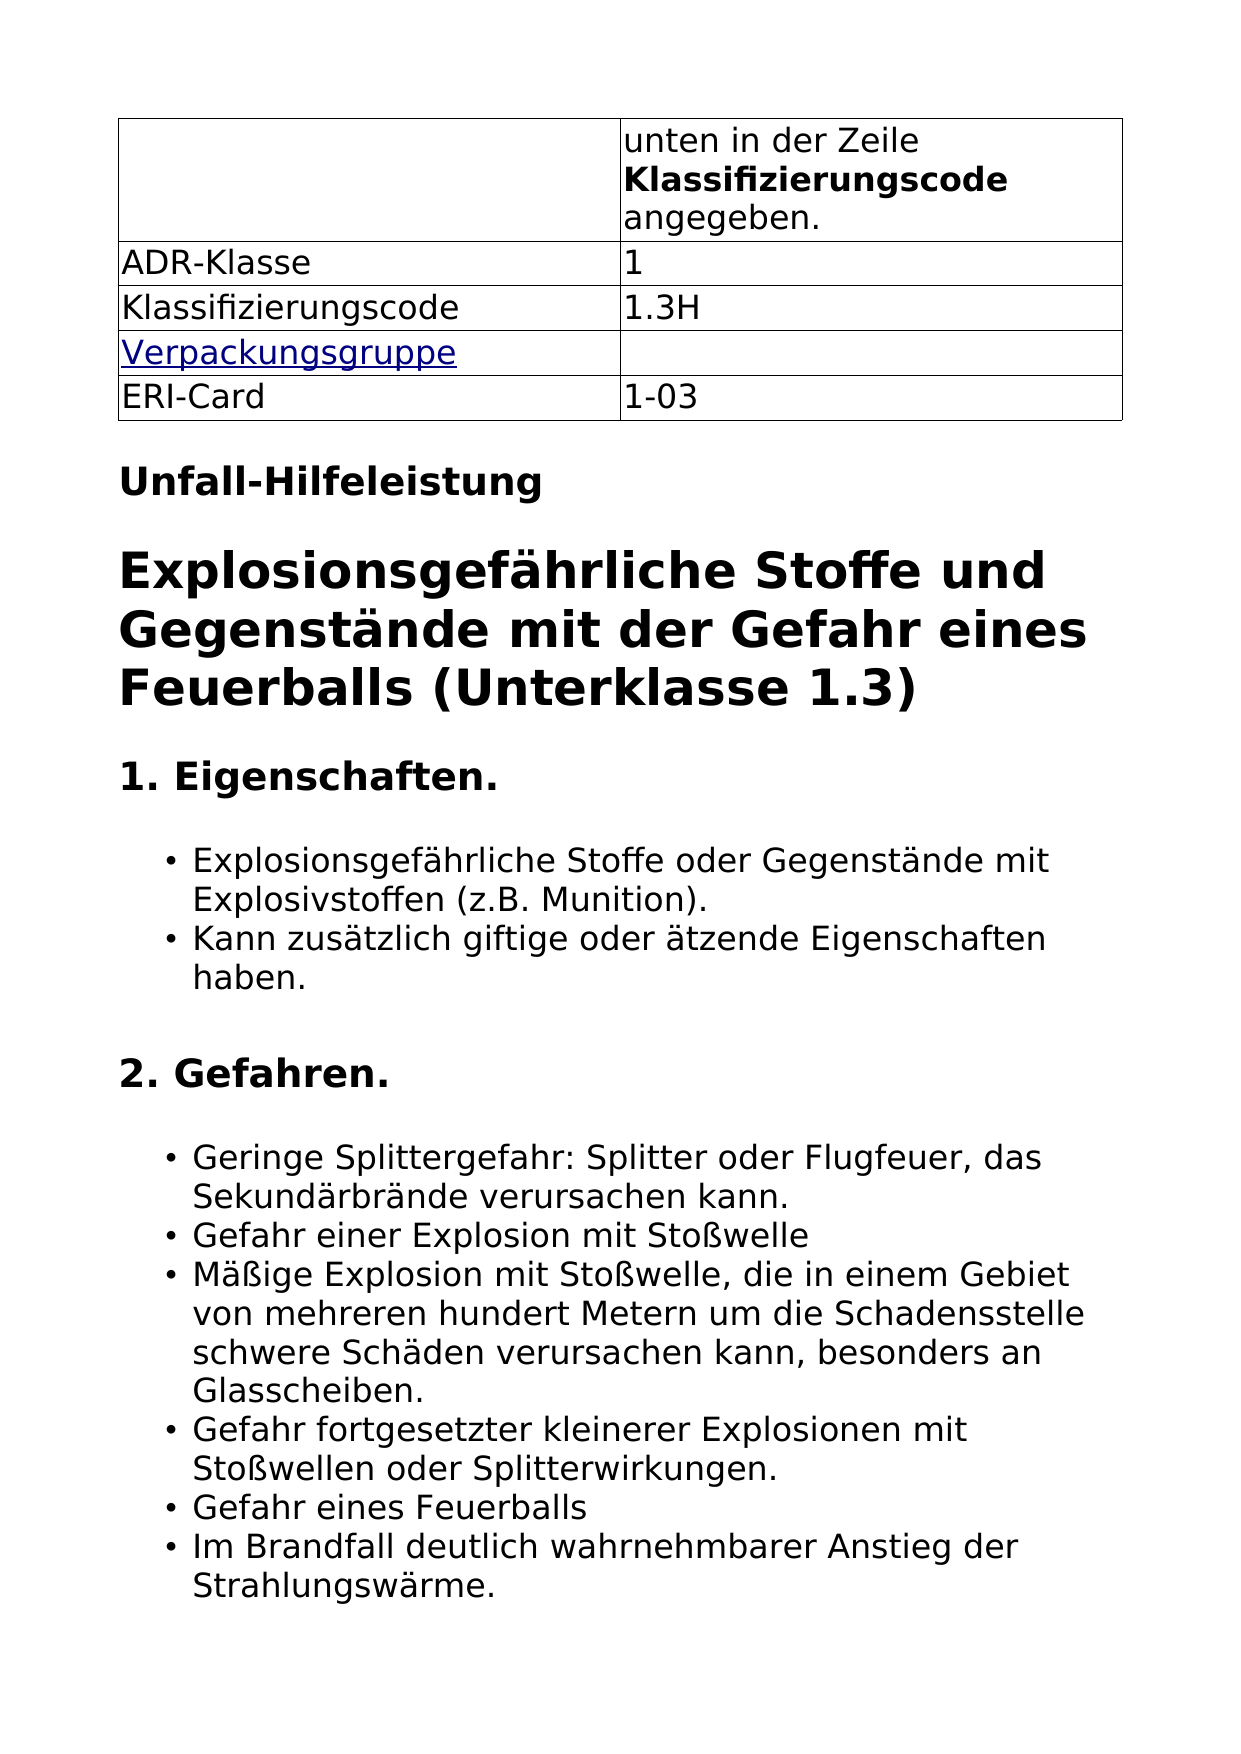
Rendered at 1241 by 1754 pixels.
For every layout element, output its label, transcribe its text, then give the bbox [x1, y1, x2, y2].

table_cell [621, 331, 1122, 375]
table_cell 1 [621, 242, 1122, 285]
table_cell [119, 119, 620, 241]
list Im Brandfall deutlich wahrnehmbarer Anstieg der Strahlungswärme. [177, 1527, 1122, 1605]
subtitle 1. Eigenschaften. [118, 754, 1122, 800]
table_cell Verpackungsgruppe [119, 331, 620, 375]
table_cell 1.3H [621, 286, 1122, 330]
list Explosionsgefährliche Stoffe oder Gegenstände mit Explosivstoffen (z.B. Munition). [177, 842, 1122, 919]
list Gefahr einer Explosion mit Stoßwelle [177, 1217, 1122, 1255]
table_cell Klassifizierungscode [119, 286, 620, 330]
table_cell ADR-Klasse [119, 242, 620, 285]
list Kann zusätzlich giftige oder ätzende Eigenschaften haben. [177, 919, 1122, 997]
list Mäßige Explosion mit Stoßwelle, die in einem Gebiet von mehreren hundert Metern um die Schadensstelle schwere Schäden verursachen kann, besonders an Glasscheiben. [177, 1255, 1122, 1411]
table_cell 1-03 [621, 376, 1122, 420]
subtitle Unfall-Hilfeleistung [118, 460, 1122, 505]
list Gefahr eines Feuerballs [177, 1488, 1122, 1527]
subtitle 2. Gefahren. [118, 1052, 1122, 1097]
list Gefahr fortgesetzter kleinerer Explosionen mit Stoßwellen oder Splitterwirkungen. [177, 1411, 1122, 1488]
list Geringe Splittergefahr: Splitter oder Flugfeuer, das Sekundärbrände verursachen kann. [177, 1139, 1122, 1217]
subtitle Explosionsgefährliche Stoffe und Gegenstände mit der Gefahr eines Feuerballs (Unterklasse 1.3) [118, 542, 1122, 717]
table_cell ERI-Card [119, 376, 620, 420]
table_cell unten in der Zeile Klassifizierungscode angegeben. [621, 119, 1122, 241]
